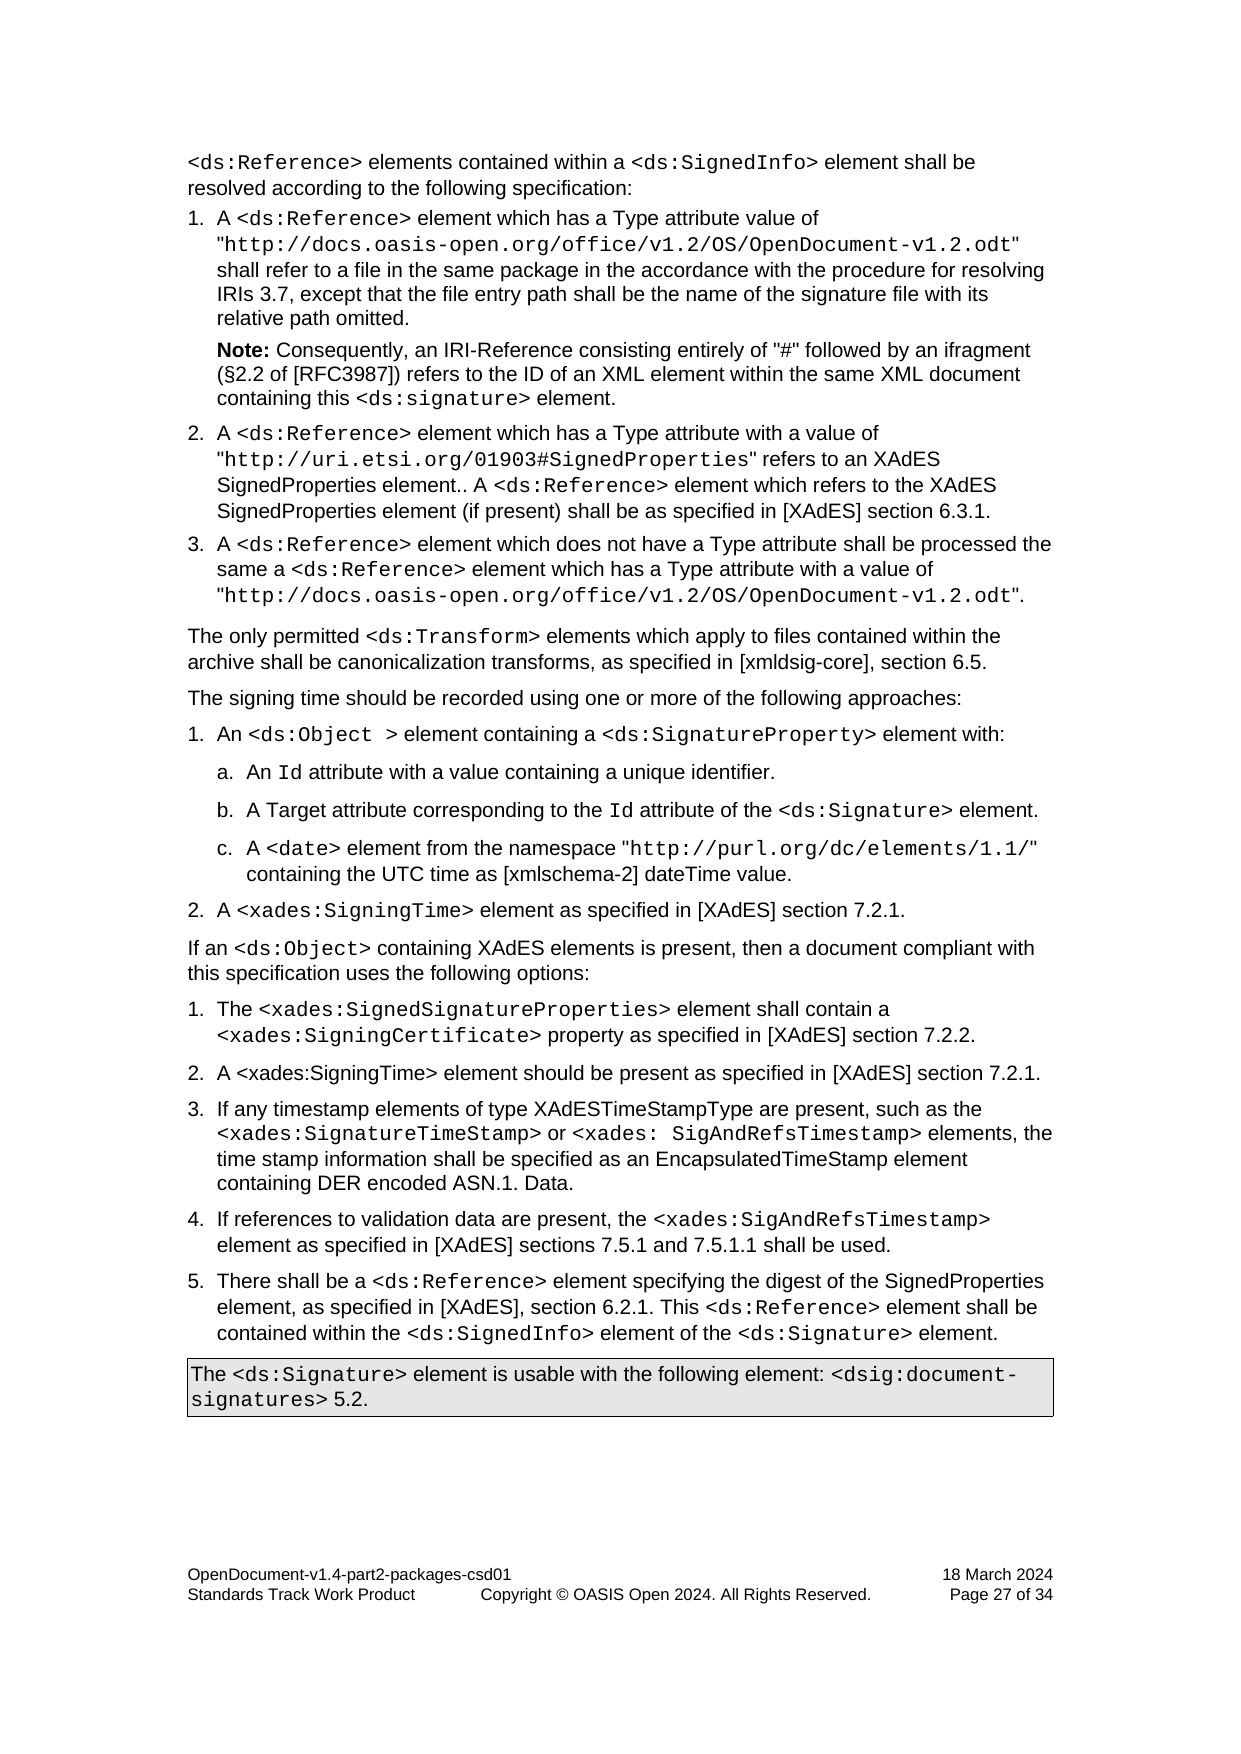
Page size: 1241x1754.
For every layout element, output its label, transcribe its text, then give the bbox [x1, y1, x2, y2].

list If references to validation data are present, the <xades:SigAndRefsTimestamp> element as specified in [XAdES] sections 7.5.1 and 7.5.1.1 shall be used. [187, 1207, 1053, 1257]
text <ds:Reference> elements contained within a <ds:SignedInfo> element shall be resolved according to the following specification: [187, 150, 1053, 200]
list The <xades:SignedSignatureProperties> element shall contain a <xades:SigningCertificate> property as specified in [XAdES] section 7.2.2. [187, 997, 1053, 1049]
list A <ds:Reference> element which has a Type attribute with a value of "http://uri.etsi.org/01903#SignedProperties" refers to an XAdES SignedProperties element.. A <ds:Reference> element which refers to the XAdES SignedProperties element (if present) shall be as specified in [XAdES] section 6.3.1. [187, 421, 1053, 522]
list Note: Consequently, an IRI-Reference consisting entirely of "#" followed by an ifragment (§2.2 of [RFC3987]) refers to the ID of an XML element within the same XML document containing this <ds:signature> element. [187, 338, 1053, 412]
list An <ds:Object > element containing a <ds:SignatureProperty> element with: [187, 722, 1053, 748]
text The signing time should be recorded using one or more of the following approaches: [187, 686, 1053, 710]
list The <ds:Signature> element is usable with the following element: <dsig:document-signatures> 5.2. [188, 1359, 1053, 1416]
list A <date> element from the namespace "http://purl.org/dc/elements/1.1/" containing the UTC time as [xmlschema-2] dateTime value. [217, 836, 1053, 885]
text The only permitted <ds:Transform> elements which apply to files contained within the archive shall be canonicalization transforms, as specified in [xmldsig-core], section 6.5. [187, 624, 1053, 674]
list A Target attribute corresponding to the Id attribute of the <ds:Signature> element. [217, 798, 1053, 823]
list A <xades:SigningTime> element should be present as specified in [XAdES] section 7.2.1. [187, 1061, 1053, 1085]
text If an <ds:Object> containing XAdES elements is present, then a document compliant with this specification uses the following options: [187, 935, 1053, 985]
list A <ds:Reference> element which does not have a Type attribute shall be processed the same a <ds:Reference> element which has a Type attribute with a value of "http://docs.oasis-open.org/office/v1.2/OS/OpenDocument-v1.2.odt". [187, 531, 1053, 609]
list An Id attribute with a value containing a unique identifier. [217, 760, 1053, 786]
list A <ds:Reference> element which has a Type attribute value of "http://docs.oasis-open.org/office/v1.2/OS/OpenDocument-v1.2.odt" shall refer to a file in the same package in the accordance with the procedure for resolving IRIs 3.7, except that the file entry path shall be the name of the signature file with its relative path omitted. [187, 206, 1053, 329]
list A <xades:SigningTime> element as specified in [XAdES] section 7.2.1. [187, 897, 1053, 923]
list There shall be a <ds:Reference> element specifying the digest of the SignedProperties element, as specified in [XAdES], section 6.2.1. This <ds:Reference> element shall be contained within the <ds:SignedInfo> element of the <ds:Signature> element. [187, 1269, 1053, 1346]
list If any timestamp elements of type XAdESTimeStampType are present, such as the <xades:SignatureTimeStamp> or <xades: SigAndRefsTimestamp> elements, the time stamp information shall be specified as an EncapsulatedTimeStamp element containing DER encoded ASN.1. Data. [187, 1097, 1053, 1195]
